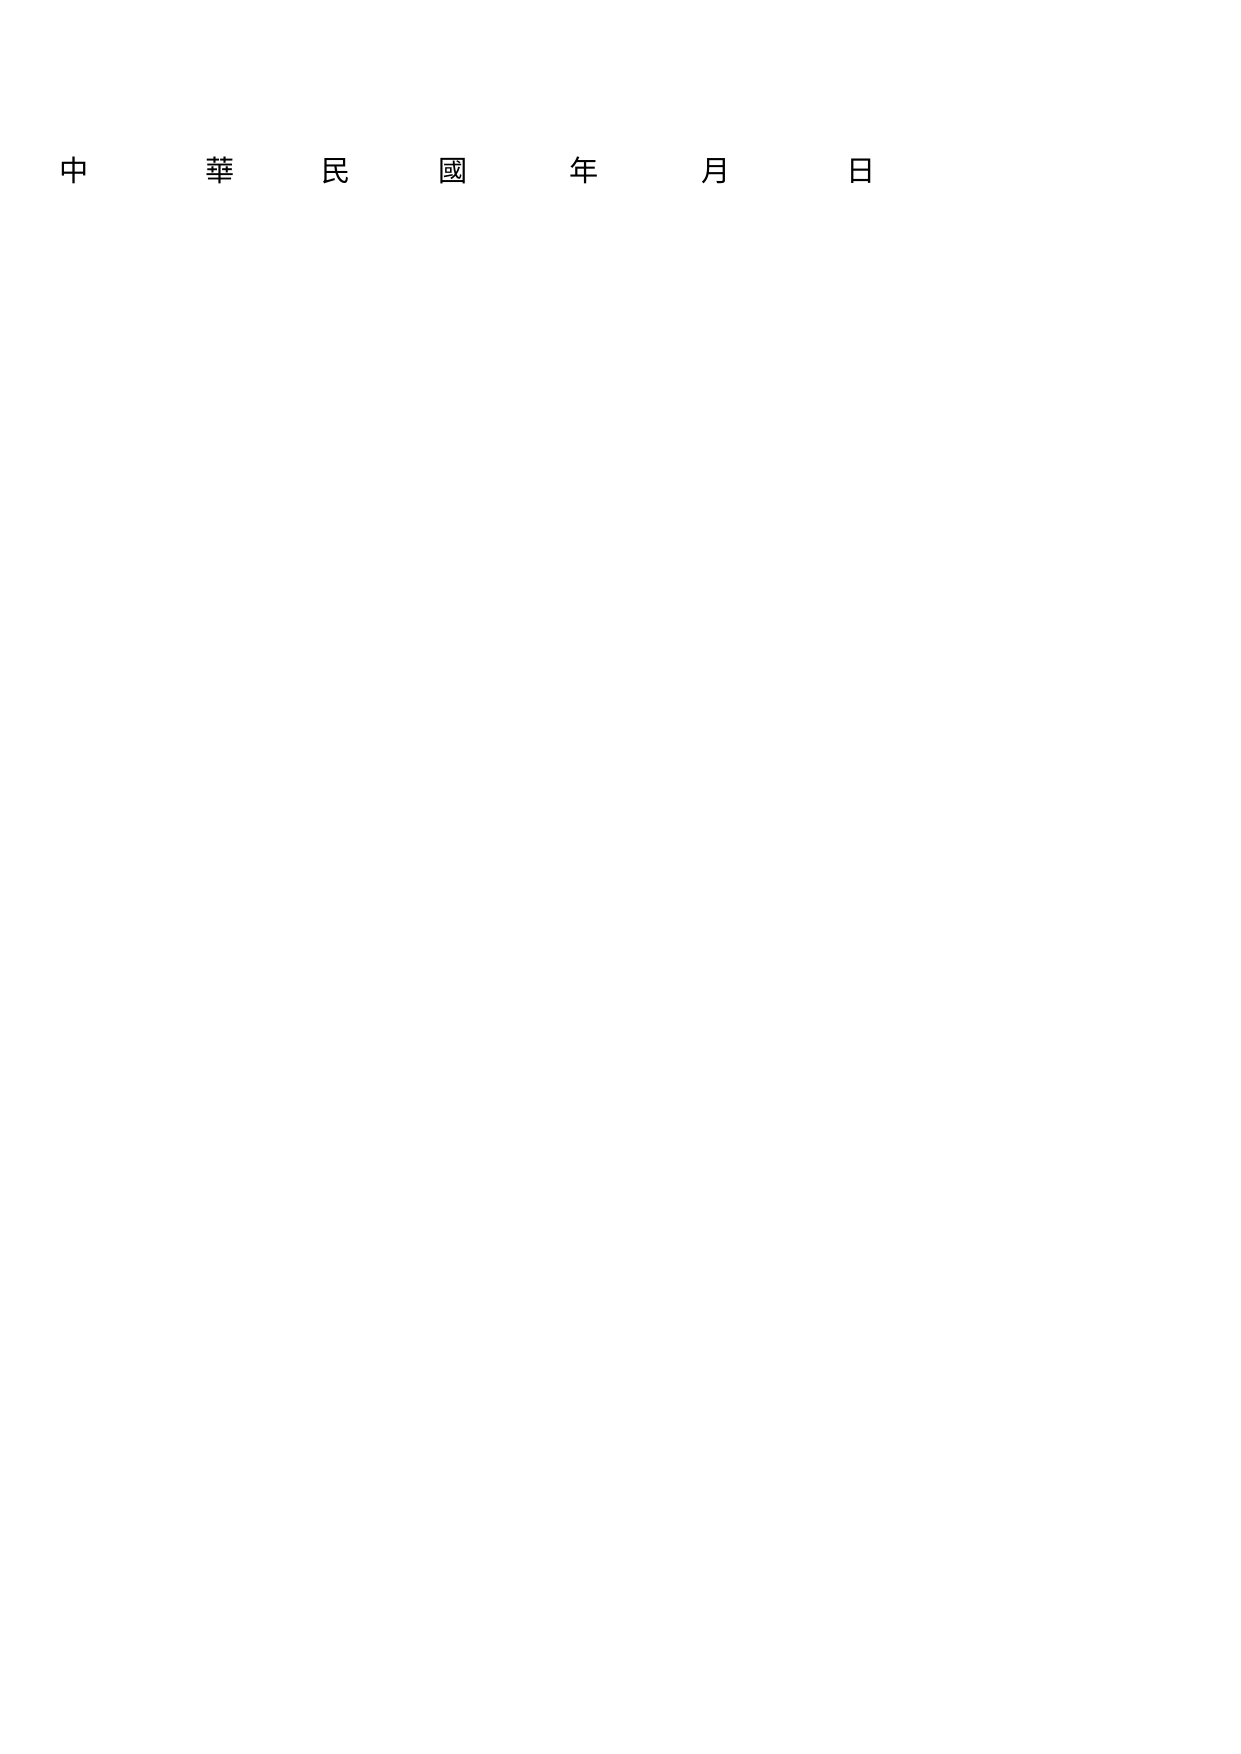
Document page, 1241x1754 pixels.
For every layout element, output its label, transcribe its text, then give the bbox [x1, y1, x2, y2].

text 中 華 民 國 年 月 日 [59, 127, 1181, 189]
